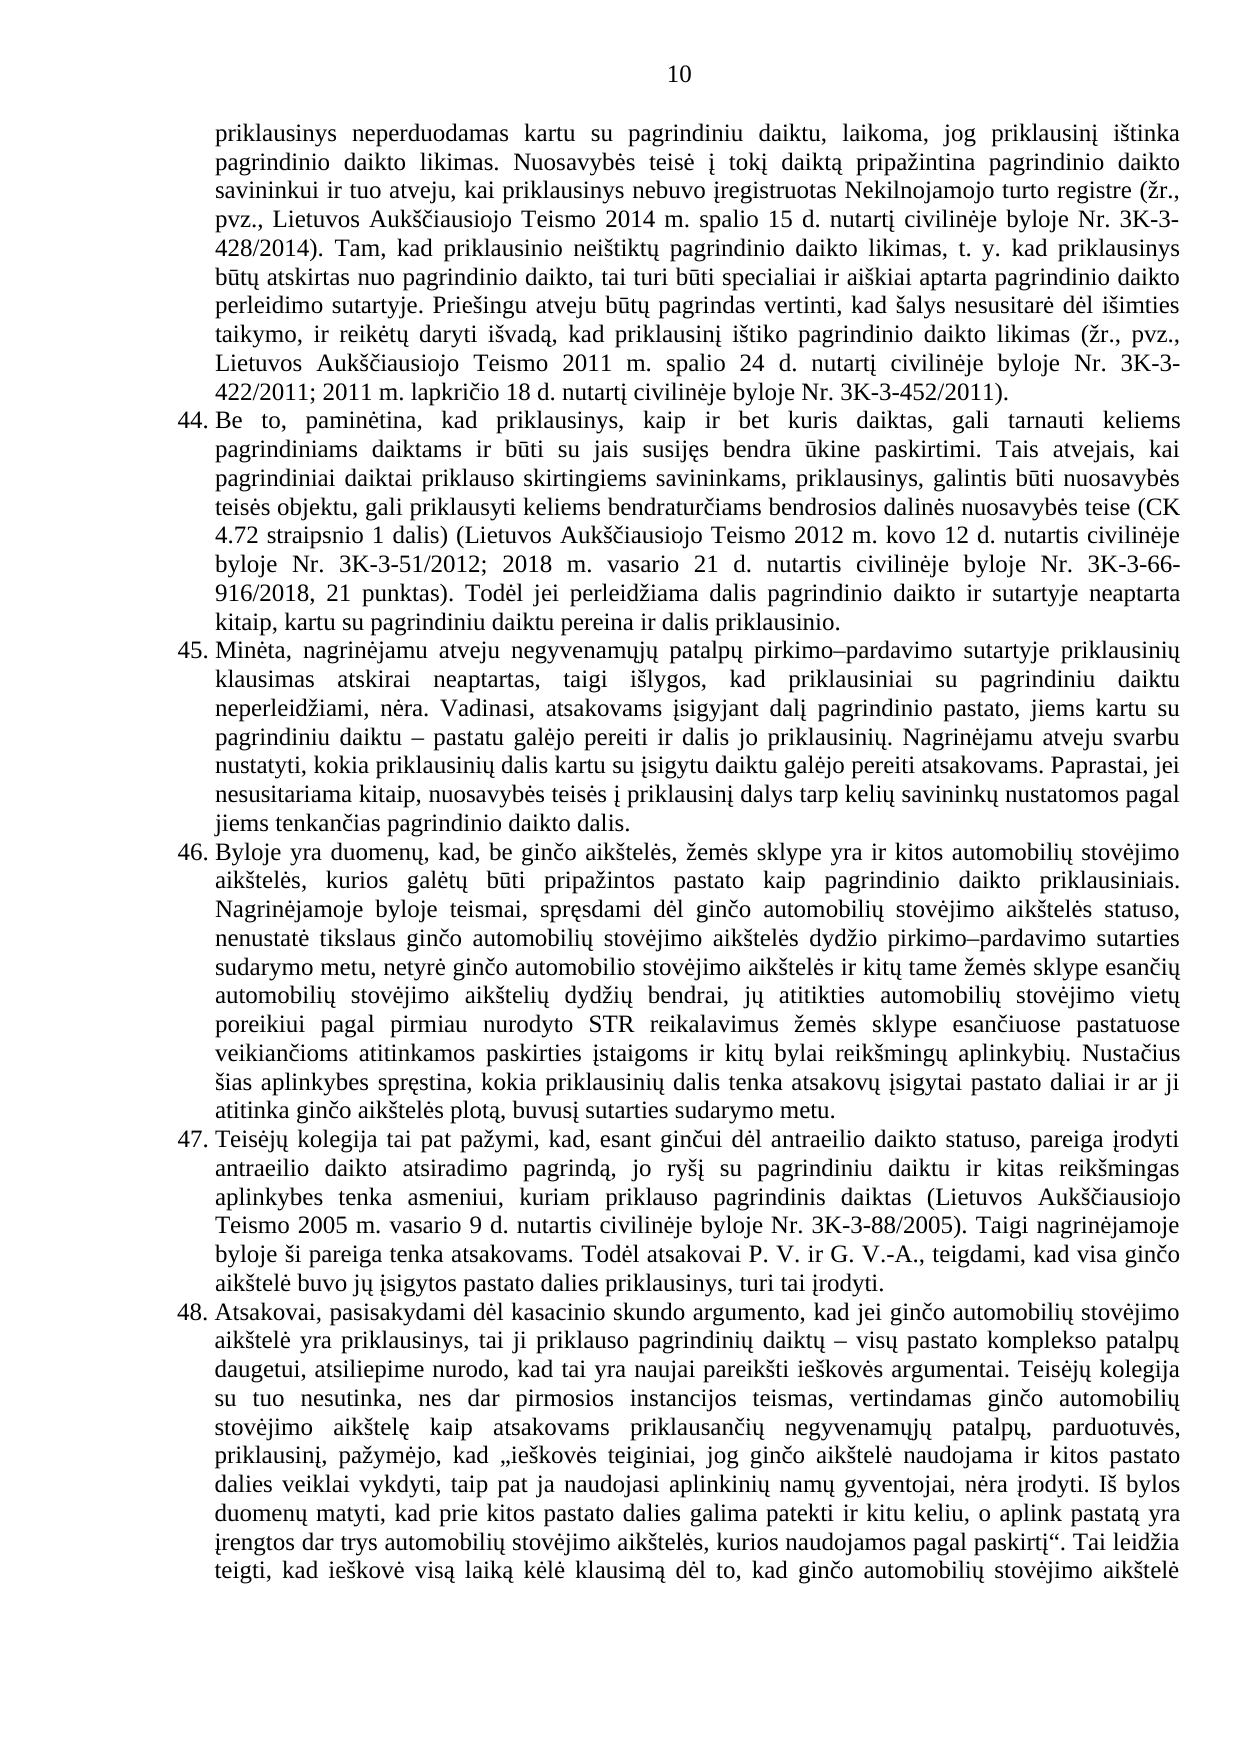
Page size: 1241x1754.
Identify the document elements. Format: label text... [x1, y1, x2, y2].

text 44. Be to, paminėtina, kad priklausinys, kaip ir bet kuris daiktas, gali tarnauti keliems pagrindiniams daiktams ir būti su jais susijęs bendra ūkine paskirtimi. Tais atvejais, kai pagrindiniai daiktai priklauso skirtingiems savininkams, priklausinys, galintis būti nuosavybės teisės objektu, gali priklausyti keliems bendraturčiams bendrosios dalinės nuosavybės teise (CK 4.72 straipsnio 1 dalis) (Lietuvos Aukščiausiojo Teismo 2012 m. kovo 12 d. nutartis civilinėje byloje Nr. 3K-3-51/2012; 2018 m. vasario 21 d. nutartis civilinėje byloje Nr. 3K-3-66-916/2018, 21 punktas). Todėl jei perleidžiama dalis pagrindinio daikto ir sutartyje neaptarta kitaip, kartu su pagrindiniu daiktu pereina ir dalis priklausinio. [177, 406, 1181, 636]
text priklausinys neperduodamas kartu su pagrindiniu daiktu, laikoma, jog priklausinį ištinka pagrindinio daikto likimas. Nuosavybės teisė į tokį daiktą pripažintina pagrindinio daikto savininkui ir tuo atveju, kai priklausinys nebuvo įregistruotas Nekilnojamojo turto registre (žr., pvz., Lietuvos Aukščiausiojo Teismo 2014 m. spalio 15 d. nutartį civilinėje byloje Nr. 3K-3-428/2014). Tam, kad priklausinio neištiktų pagrindinio daikto likimas, t. y. kad priklausinys būtų atskirtas nuo pagrindinio daikto, tai turi būti specialiai ir aiškiai aptarta pagrindinio daikto perleidimo sutartyje. Priešingu atveju būtų pagrindas vertinti, kad šalys nesusitarė dėl išimties taikymo, ir reikėtų daryti išvadą, kad priklausinį ištiko pagrindinio daikto likimas (žr., pvz., Lietuvos Aukščiausiojo Teismo 2011 m. spalio 24 d. nutartį civilinėje byloje Nr. 3K-3-422/2011; 2011 m. lapkričio 18 d. nutartį civilinėje byloje Nr. 3K-3-452/2011). [177, 118, 1181, 406]
text 45. Minėta, nagrinėjamu atveju negyvenamųjų patalpų pirkimo–pardavimo sutartyje priklausinių klausimas atskirai neaptartas, taigi išlygos, kad priklausiniai su pagrindiniu daiktu neperleidžiami, nėra. Vadinasi, atsakovams įsigyjant dalį pagrindinio pastato, jiems kartu su pagrindiniu daiktu – pastatu galėjo pereiti ir dalis jo priklausinių. Nagrinėjamu atveju svarbu nustatyti, kokia priklausinių dalis kartu su įsigytu daiktu galėjo pereiti atsakovams. Paprastai, jei nesusitariama kitaip, nuosavybės teisės į priklausinį dalys tarp kelių savininkų nustatomos pagal jiems tenkančias pagrindinio daikto dalis. [177, 636, 1181, 837]
text 46. Byloje yra duomenų, kad, be ginčo aikštelės, žemės sklype yra ir kitos automobilių stovėjimo aikštelės, kurios galėtų būti pripažintos pastato kaip pagrindinio daikto priklausiniais. Nagrinėjamoje byloje teismai, spręsdami dėl ginčo automobilių stovėjimo aikštelės statuso, nenustatė tikslaus ginčo automobilių stovėjimo aikštelės dydžio pirkimo–pardavimo sutarties sudarymo metu, netyrė ginčo automobilio stovėjimo aikštelės ir kitų tame žemės sklype esančių automobilių stovėjimo aikštelių dydžių bendrai, jų atitikties automobilių stovėjimo vietų poreikiui pagal pirmiau nurodyto STR reikalavimus žemės sklype esančiuose pastatuose veikiančioms atitinkamos paskirties įstaigoms ir kitų bylai reikšmingų aplinkybių. Nustačius šias aplinkybes spręstina, kokia priklausinių dalis tenka atsakovų įsigytai pastato daliai ir ar ji atitinka ginčo aikštelės plotą, buvusį sutarties sudarymo metu. [177, 837, 1181, 1124]
text 48. Atsakovai, pasisakydami dėl kasacinio skundo argumento, kad jei ginčo automobilių stovėjimo aikštelė yra priklausinys, tai ji priklauso pagrindinių daiktų – visų pastato komplekso patalpų daugetui, atsiliepime nurodo, kad tai yra naujai pareikšti ieškovės argumentai. Teisėjų kolegija su tuo nesutinka, nes dar pirmosios instancijos teismas, vertindamas ginčo automobilių stovėjimo aikštelę kaip atsakovams priklausančių negyvenamųjų patalpų, parduotuvės, priklausinį, pažymėjo, kad „ieškovės teiginiai, jog ginčo aikštelė naudojama ir kitos pastato dalies veiklai vykdyti, taip pat ja naudojasi aplinkinių namų gyventojai, nėra įrodyti. Iš bylos duomenų matyti, kad prie kitos pastato dalies galima patekti ir kitu keliu, o aplink pastatą yra įrengtos dar trys automobilių stovėjimo aikštelės, kurios naudojamos pagal paskirtį“. Tai leidžia teigti, kad ieškovė visą laiką kėlė klausimą dėl to, kad ginčo automobilių stovėjimo aikštelė [177, 1297, 1181, 1584]
text 47. Teisėjų kolegija tai pat pažymi, kad, esant ginčui dėl antraeilio daikto statuso, pareiga įrodyti antraeilio daikto atsiradimo pagrindą, jo ryšį su pagrindiniu daiktu ir kitas reikšmingas aplinkybes tenka asmeniui, kuriam priklauso pagrindinis daiktas (Lietuvos Aukščiausiojo Teismo 2005 m. vasario 9 d. nutartis civilinėje byloje Nr. 3K-3-88/2005). Taigi nagrinėjamoje byloje ši pareiga tenka atsakovams. Todėl atsakovai P. V. ir G. V.-A., teigdami, kad visa ginčo aikštelė buvo jų įsigytos pastato dalies priklausinys, turi tai įrodyti. [177, 1124, 1181, 1297]
